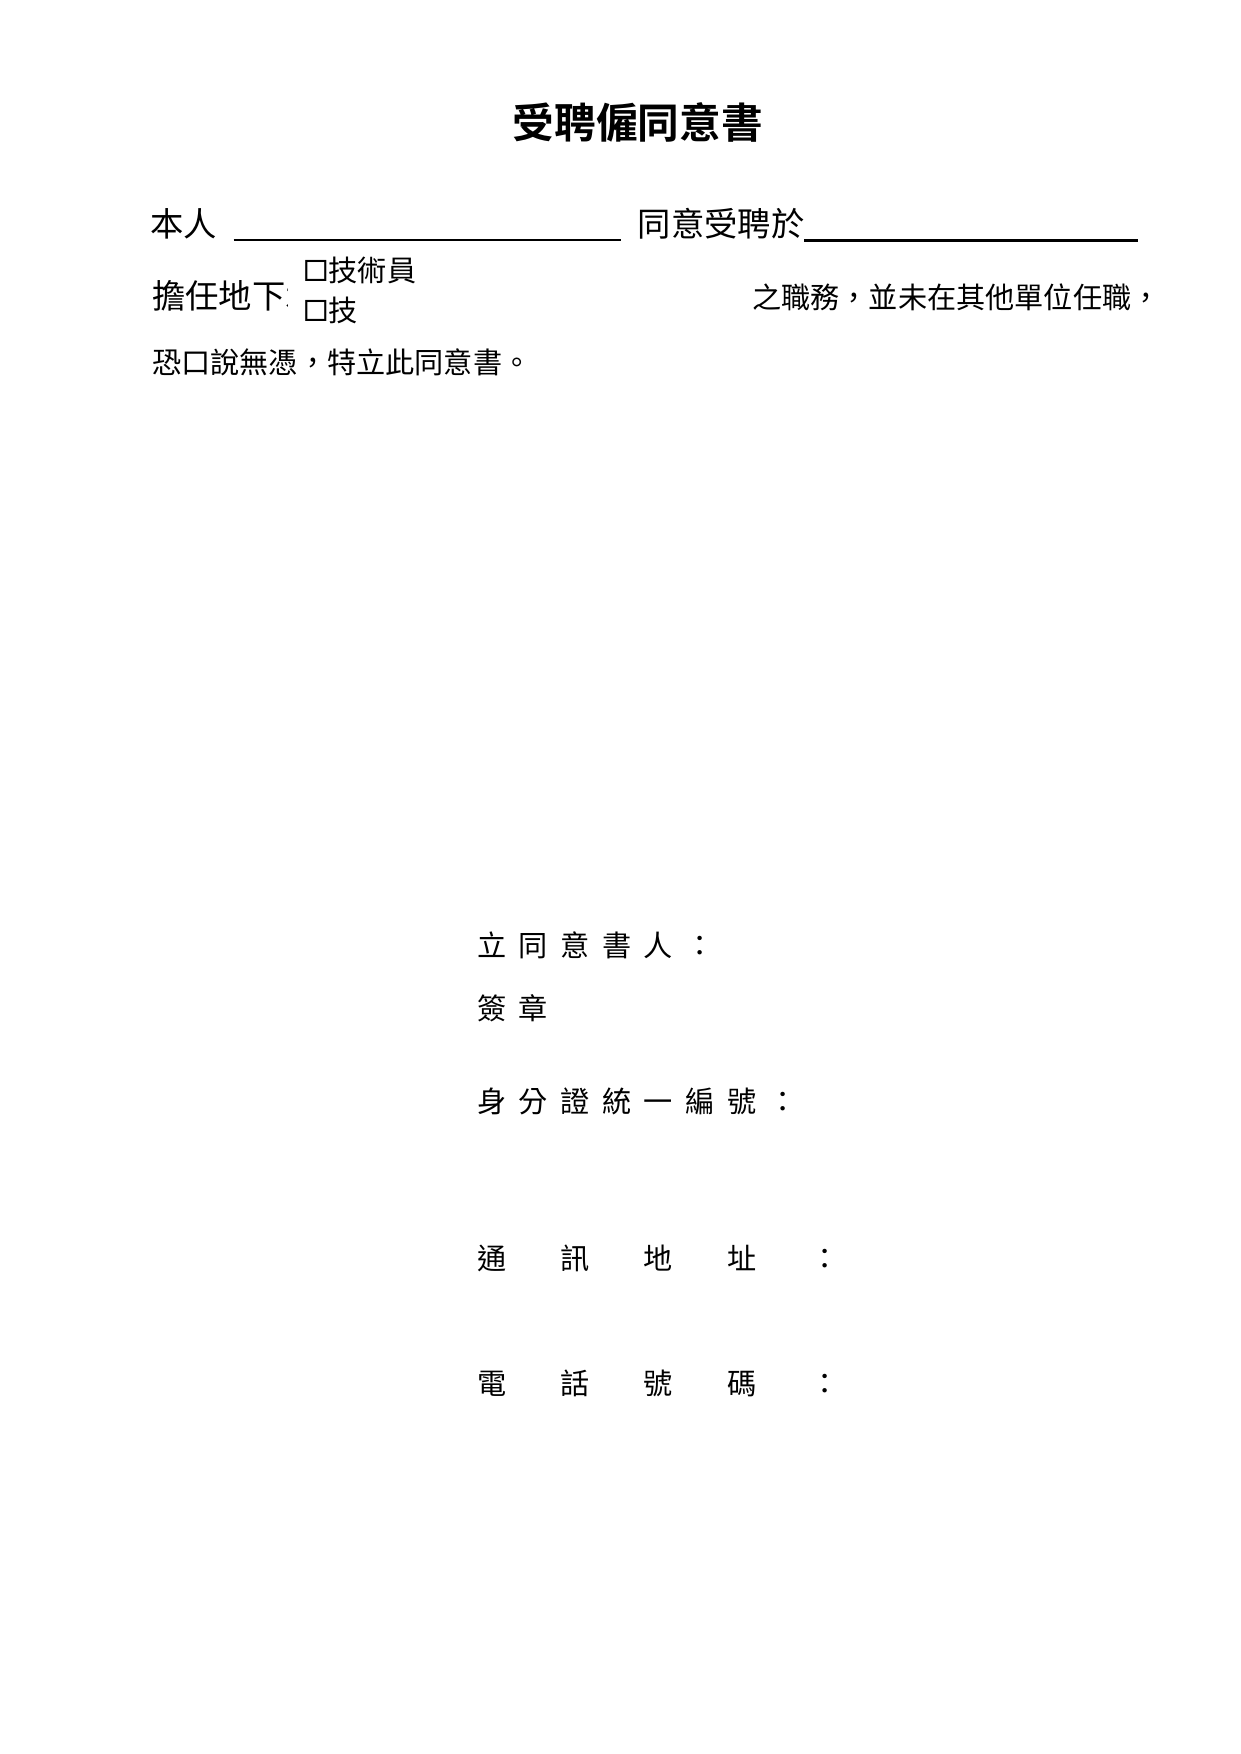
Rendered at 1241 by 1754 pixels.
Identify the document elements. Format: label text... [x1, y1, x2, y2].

text 技 工 [303, 289, 427, 332]
text 技術員 [303, 250, 427, 289]
text 本人 同意受聘於 擔任地下水鑿井業 之職務，並未在其他單位任職，恐口說無憑，特立此同意書。 [150, 198, 1137, 382]
text 電 話 號 碼 ： [437, 1340, 1137, 1402]
text 立同意書人： 簽章 [437, 902, 1137, 1027]
text 身分證統一編號： [437, 1027, 1137, 1152]
text 通 訊 地 址 ： [437, 1215, 1137, 1277]
text 受聘僱同意書 [137, 90, 1137, 150]
